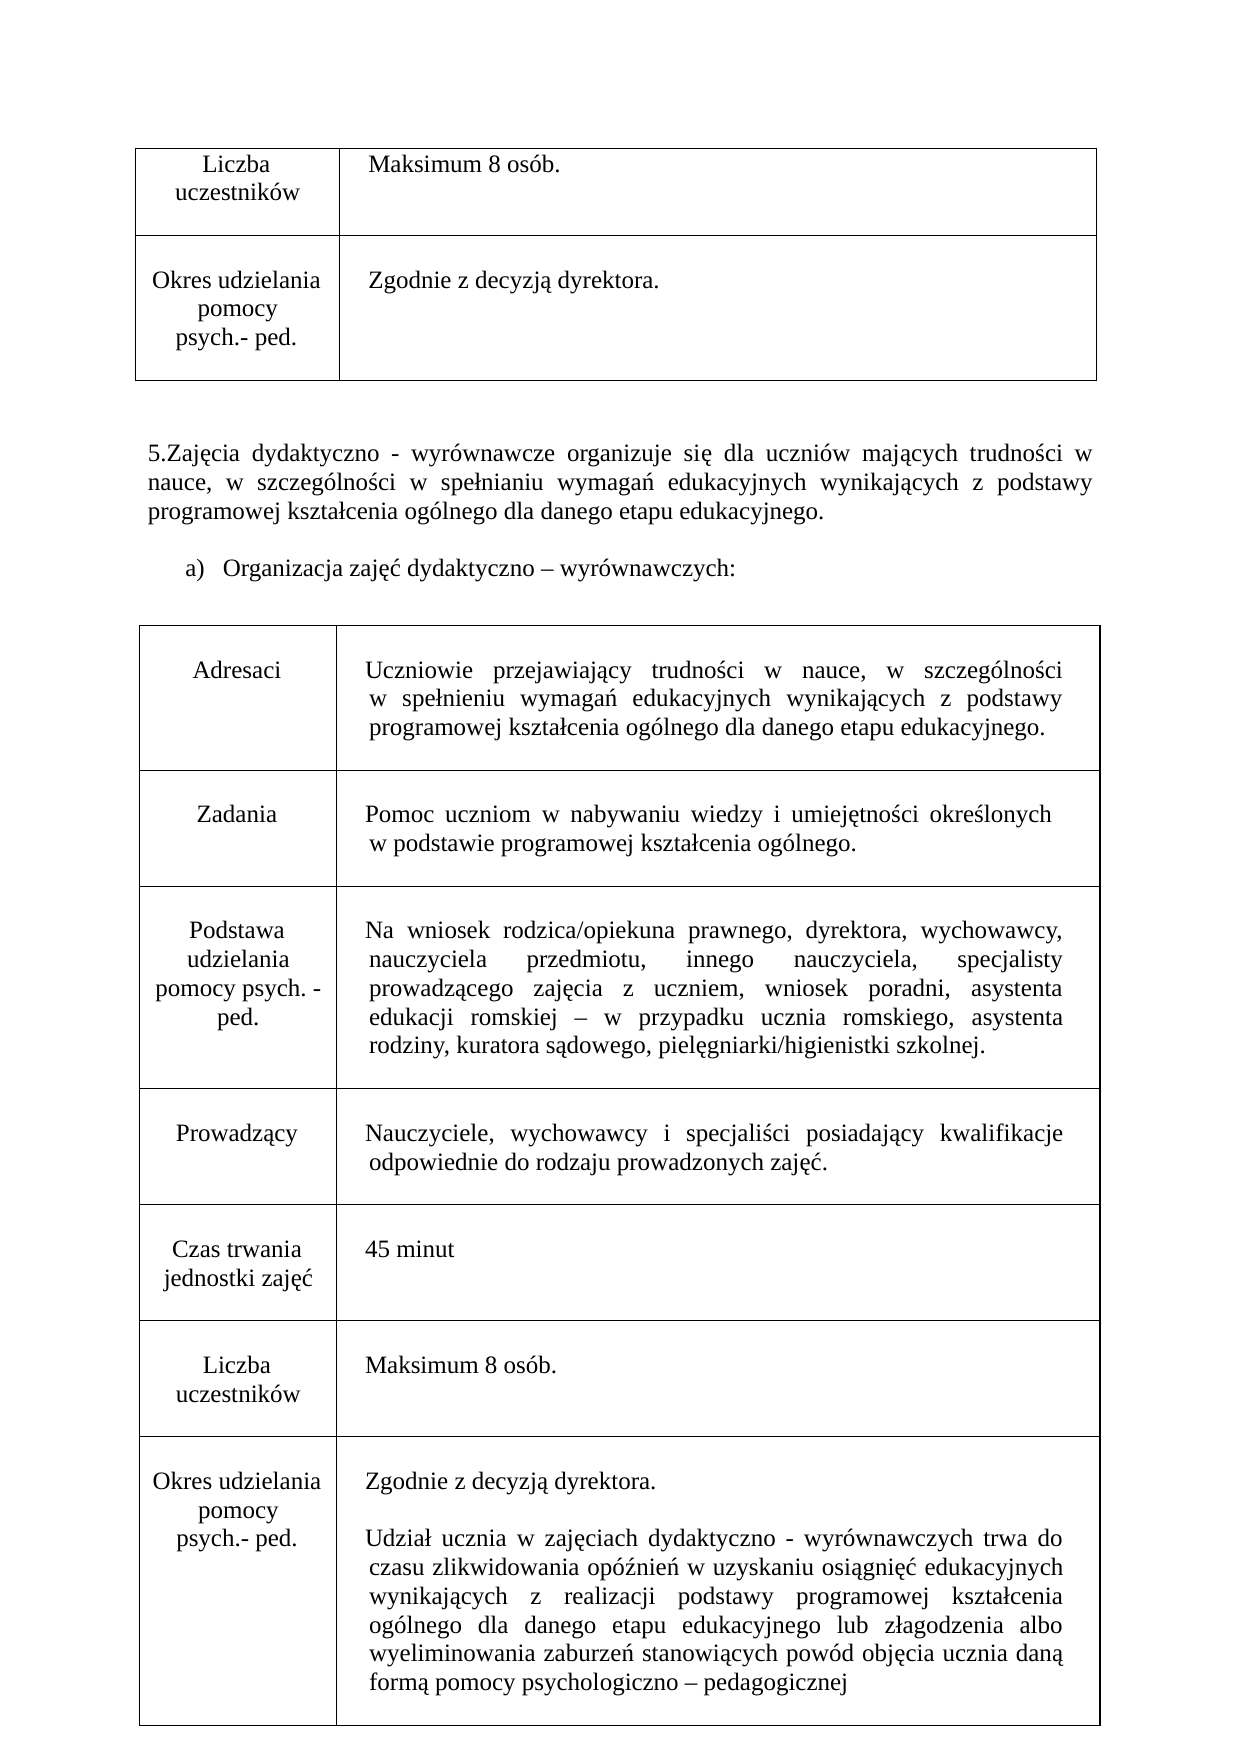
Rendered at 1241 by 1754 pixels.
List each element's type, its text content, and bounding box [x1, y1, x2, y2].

table_cell Maksimum 8 osób. [337, 1321, 1099, 1436]
table_cell Czas trwania jednostki zajęć [140, 1205, 336, 1320]
table_header Adresaci [140, 626, 336, 770]
table_cell Okres udzielania pomocy psych.- ped. [140, 1437, 336, 1725]
table_cell Zgodnie z decyzją dyrektora. Udział ucznia w zajęciach dydaktyczno - wyrównawczych trwa do czasu zlikwidowania opóźnień w uzyskaniu osiągnięć edukacyjnych wynikających z realizacji podstawy programowej kształcenia ogólnego dla danego etapu edukacyjnego lub złagodzenia albo wyeliminowania zaburzeń stanowiących powód objęcia ucznia daną formą pomocy psychologiczno – pedagogicznej [337, 1437, 1099, 1725]
table_header Uczniowie przejawiający trudności w nauce, w szczególności w spełnieniu wymagań edukacyjnych wynikających z podstawy programowej kształcenia ogólnego dla danego etapu edukacyjnego. [337, 626, 1099, 770]
table_cell Zadania [140, 771, 336, 886]
table_cell Na wniosek rodzica/opiekuna prawnego, dyrektora, wychowawcy, nauczyciela przedmiotu, innego nauczyciela, specjalisty prowadzącego zajęcia z uczniem, wniosek poradni, asystenta edukacji romskiej – w przypadku ucznia romskiego, asystenta rodziny, kuratora sądowego, pielęgniarki/higienistki szkolnej. [337, 887, 1099, 1088]
table_cell Liczba uczestników [136, 149, 339, 235]
list Organizacja zajęć dydaktyczno – wyrównawczych: [185, 553, 1093, 582]
table_cell Prowadzący [140, 1089, 336, 1204]
table_cell Pomoc uczniom w nabywaniu wiedzy i umiejętności określonych w podstawie programowej kształcenia ogólnego. [337, 771, 1099, 886]
table_cell Okres udzielania pomocy psych.- ped. [136, 236, 339, 380]
text 5.Zajęcia dydaktyczno - wyrównawcze organizuje się dla uczniów mających trudności w nauce, w szczególności w spełnianiu wymagań edukacyjnych wynikających z podstawy programowej kształcenia ogólnego dla danego etapu edukacyjnego. [148, 438, 1093, 524]
table_cell Liczba uczestników [140, 1321, 336, 1436]
table_cell Zgodnie z decyzją dyrektora. [340, 236, 1096, 380]
table_cell Maksimum 8 osób. [340, 149, 1096, 235]
table_cell Nauczyciele, wychowawcy i specjaliści posiadający kwalifikacje odpowiednie do rodzaju prowadzonych zajęć. [337, 1089, 1099, 1204]
table_cell Podstawa udzielania pomocy psych. - ped. [140, 887, 336, 1088]
table_cell 45 minut [337, 1205, 1099, 1320]
